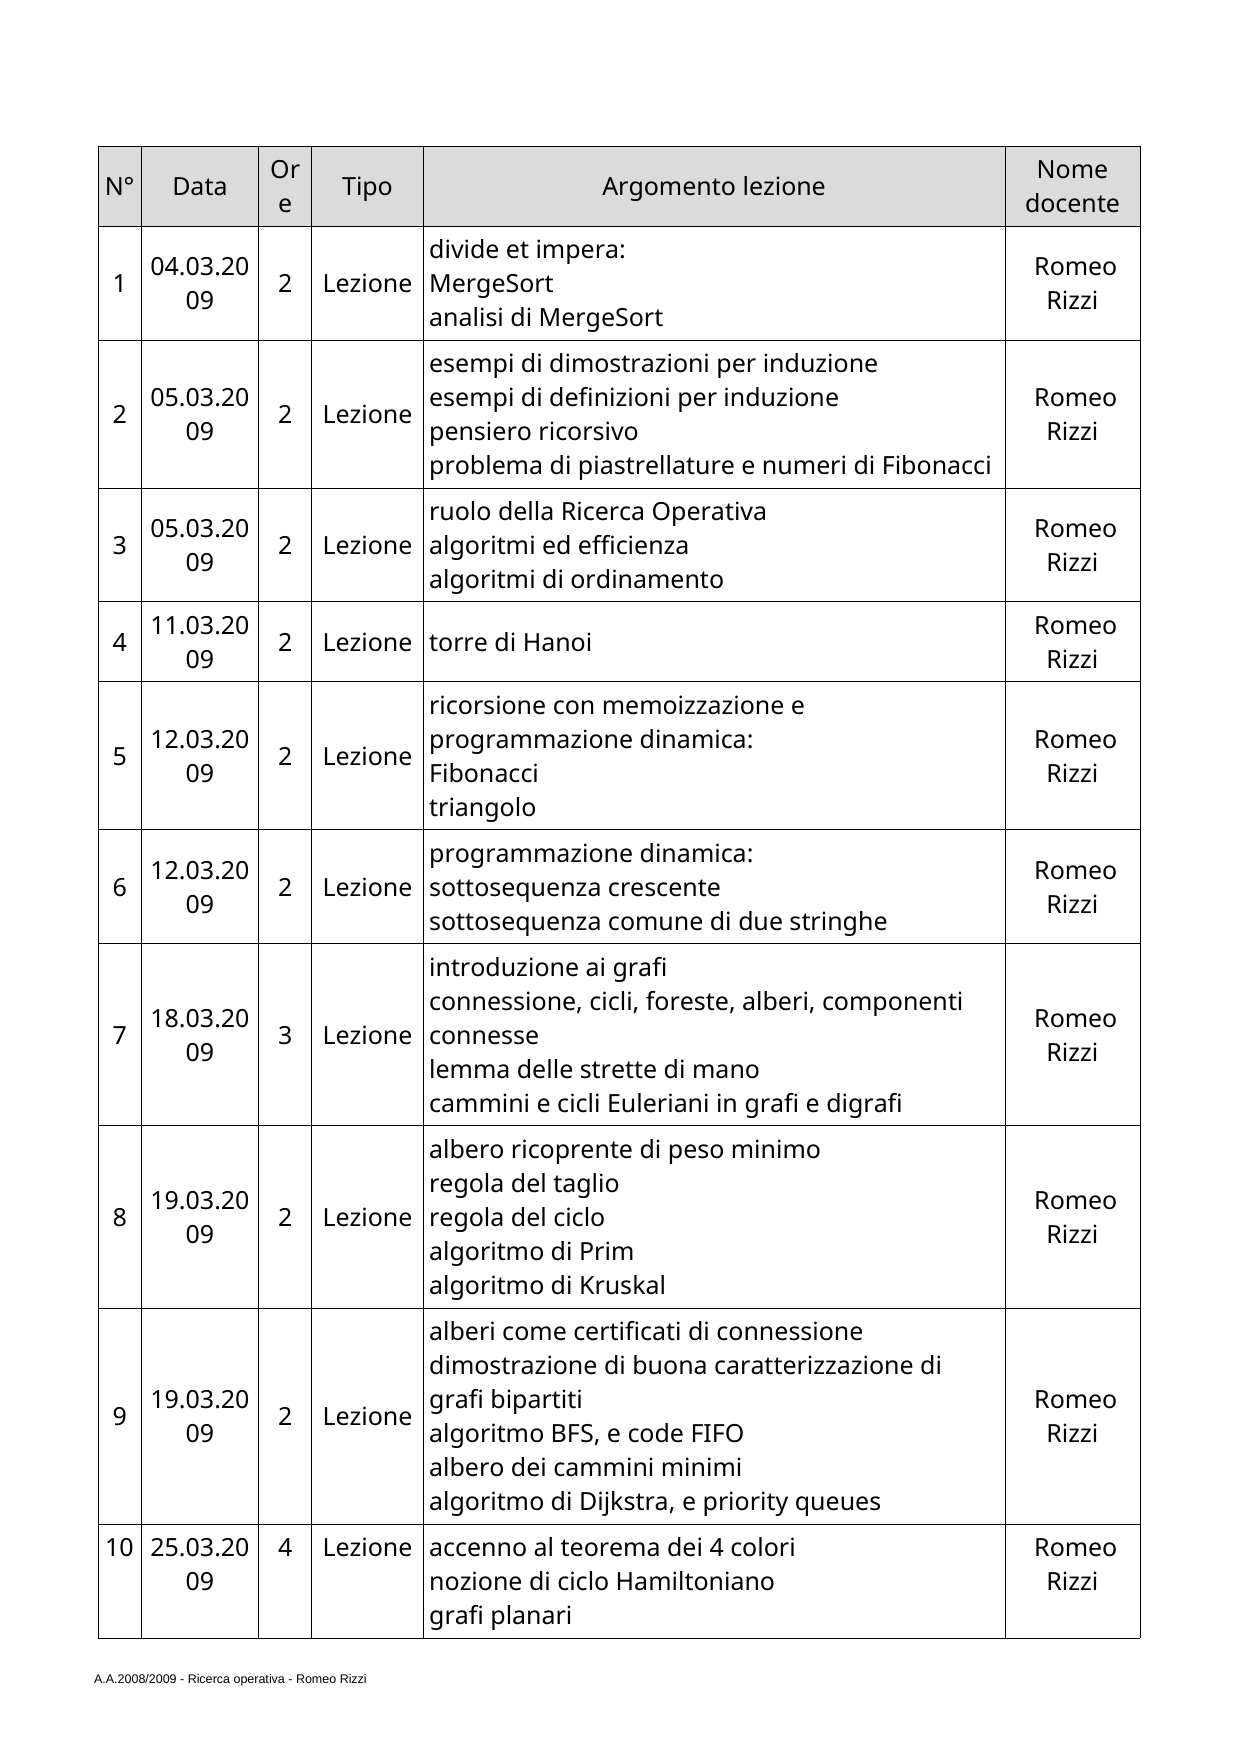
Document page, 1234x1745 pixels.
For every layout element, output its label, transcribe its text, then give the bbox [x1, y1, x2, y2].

table_cell Romeo Rizzi [1006, 341, 1140, 487]
table_header Tipo [312, 147, 423, 226]
table_cell 2 [259, 1126, 311, 1307]
table_cell 10 [99, 1525, 141, 1638]
table_cell 2 [259, 682, 311, 829]
table_cell Lezione [312, 1126, 423, 1307]
table_cell 3 [99, 489, 141, 601]
table_cell Romeo Rizzi [1006, 602, 1140, 681]
table_cell 19.03.2009 [142, 1126, 258, 1307]
table_cell albero ricoprente di peso minimo regola del taglio regola del ciclo algoritmo di Prim algoritmo di Kruskal [424, 1126, 1005, 1307]
table_cell 1 [99, 227, 141, 339]
table_header Ore [259, 147, 311, 226]
table_cell torre di Hanoi [424, 602, 1005, 681]
table_cell Lezione [312, 944, 423, 1125]
table_cell 2 [259, 227, 311, 339]
table_cell 6 [99, 830, 141, 943]
table_cell Lezione [312, 227, 423, 339]
table_cell 2 [99, 341, 141, 487]
table_cell alberi come certificati di connessione dimostrazione di buona caratterizzazione di grafi bipartiti algoritmo BFS, e code FIFO albero dei cammini minimi algoritmo di Dijkstra, e priority queues [424, 1309, 1005, 1524]
table_cell 2 [259, 602, 311, 681]
table_cell programmazione dinamica: sottosequenza crescente sottosequenza comune di due stringhe [424, 830, 1005, 943]
table_cell divide et impera: MergeSort analisi di MergeSort [424, 227, 1005, 339]
table_cell 4 [259, 1525, 311, 1638]
table_cell 9 [99, 1309, 141, 1524]
table_cell Lezione [312, 341, 423, 487]
table_cell 25.03.2009 [142, 1525, 258, 1638]
table_cell Romeo Rizzi [1006, 1126, 1140, 1307]
table_cell Lezione [312, 830, 423, 943]
table_cell Romeo Rizzi [1006, 682, 1140, 829]
table_cell 3 [259, 944, 311, 1125]
table_cell 7 [99, 944, 141, 1125]
table_cell Romeo Rizzi [1006, 227, 1140, 339]
table_cell 8 [99, 1126, 141, 1307]
table_cell 11.03.2009 [142, 602, 258, 681]
table_cell Lezione [312, 489, 423, 601]
table_header N° [99, 147, 141, 226]
table_cell Romeo Rizzi [1006, 1309, 1140, 1524]
table_cell 4 [99, 602, 141, 681]
table_header Data [142, 147, 258, 226]
table_cell Romeo Rizzi [1006, 944, 1140, 1125]
table_cell 18.03.2009 [142, 944, 258, 1125]
table_cell Romeo Rizzi [1006, 1525, 1140, 1638]
table_cell 2 [259, 341, 311, 487]
table_cell 04.03.2009 [142, 227, 258, 339]
table_cell 12.03.2009 [142, 830, 258, 943]
table_cell ruolo della Ricerca Operativa algoritmi ed efficienza algoritmi di ordinamento [424, 489, 1005, 601]
table_header Argomento lezione [424, 147, 1005, 226]
table_cell Lezione [312, 1525, 423, 1638]
table_cell Romeo Rizzi [1006, 489, 1140, 601]
table_cell Lezione [312, 1309, 423, 1524]
table_cell 2 [259, 1309, 311, 1524]
table_cell 19.03.2009 [142, 1309, 258, 1524]
table_cell 2 [259, 489, 311, 601]
table_cell esempi di dimostrazioni per induzione esempi di definizioni per induzione pensiero ricorsivo problema di piastrellature e numeri di Fibonacci [424, 341, 1005, 487]
table_cell introduzione ai grafi connessione, cicli, foreste, alberi, componenti connesse lemma delle strette di mano cammini e cicli Euleriani in grafi e digrafi [424, 944, 1005, 1125]
table_cell 5 [99, 682, 141, 829]
table_cell 05.03.2009 [142, 489, 258, 601]
table_cell 05.03.2009 [142, 341, 258, 487]
table_cell Romeo Rizzi [1006, 830, 1140, 943]
table_cell Lezione [312, 682, 423, 829]
table_cell Lezione [312, 602, 423, 681]
table_cell 12.03.2009 [142, 682, 258, 829]
table_cell ricorsione con memoizzazione e programmazione dinamica: Fibonacci triangolo [424, 682, 1005, 829]
table_header Nome docente [1006, 147, 1140, 226]
table_cell 2 [259, 830, 311, 943]
table_cell accenno al teorema dei 4 colori nozione di ciclo Hamiltoniano grafi planari [424, 1525, 1005, 1638]
